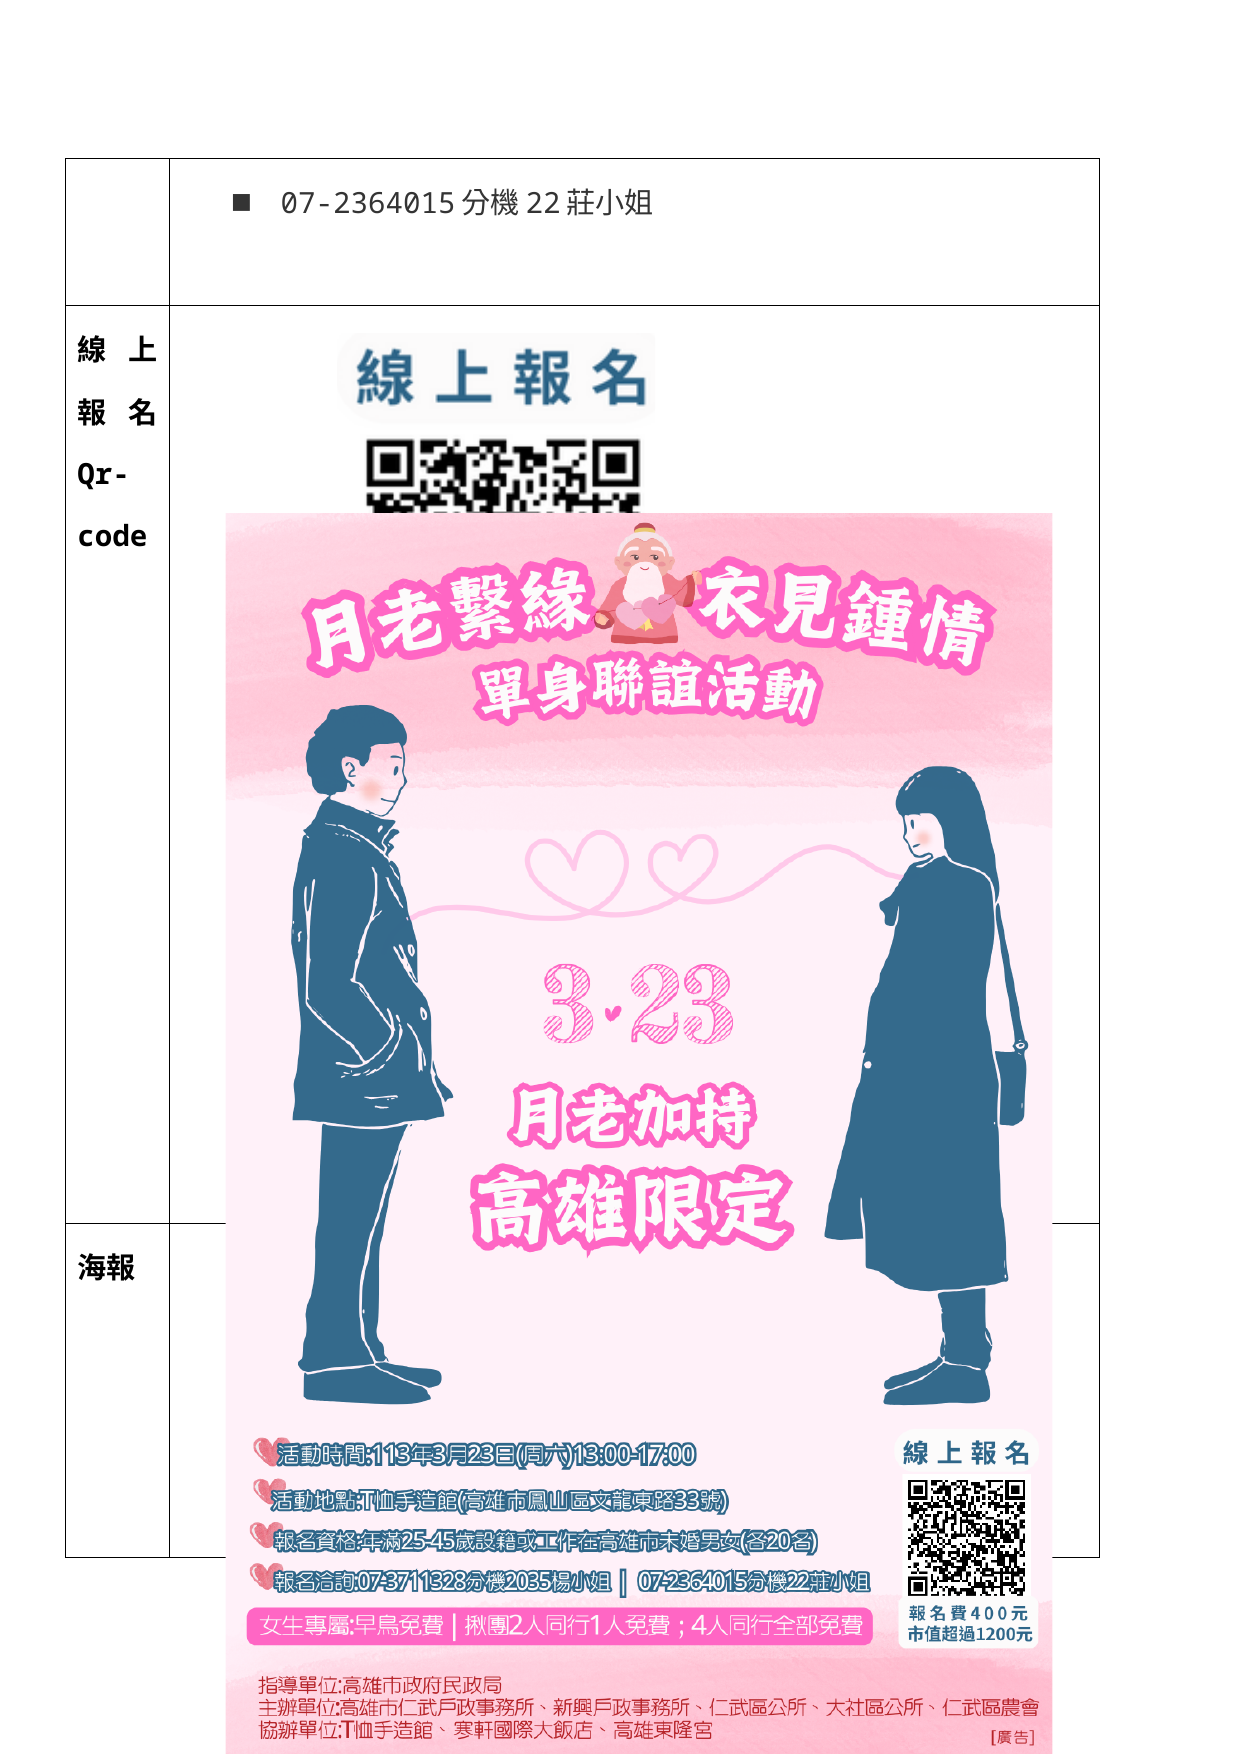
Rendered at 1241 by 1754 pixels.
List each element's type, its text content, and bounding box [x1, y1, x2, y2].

table_cell [170, 306, 1099, 1223]
table_cell 活動日期:113年3月23日（星期六）下午13時至17時 活動地點:T恤手造館（高雄市鳳山區文龍東路33號） 報名時間:即日起至2月29日(星期四)17時或人數額滿截止 報名資格:年滿25歲至45歲，設籍高雄或在高雄工作未婚者 報名人數:40人（男、女各20人） 報名費用:400元/人(女生專屬: 2月15日以前報名早鳥免費/2人同行1人免費/4人同行全部免費) 報名方式: 於各主辦戶政事務所網站最新消息下載報名表或線上填表(報名網址: https://forms.gle/DVvxTVpVXbmJRSPe6)，並於截止日前完成報名。 活動詳情請至仁武及新興戶政事務所官網查詢: 報名洽詢: 仁武戶所官網 https://renwu-house.kcg.gov.tw/ 07-3711328分機2035楊小姐 新興戶所官網https://sinsing-house.kcg.gov.tw/ 07-2364015分機22莊小姐 [170, 159, 1099, 305]
table_cell 線上報名Qr-code [66, 306, 169, 1223]
table_cell [1053, 1224, 1099, 1557]
table_cell [170, 1224, 225, 1557]
table_cell [66, 159, 169, 305]
table_cell 海報 [66, 1224, 169, 1557]
